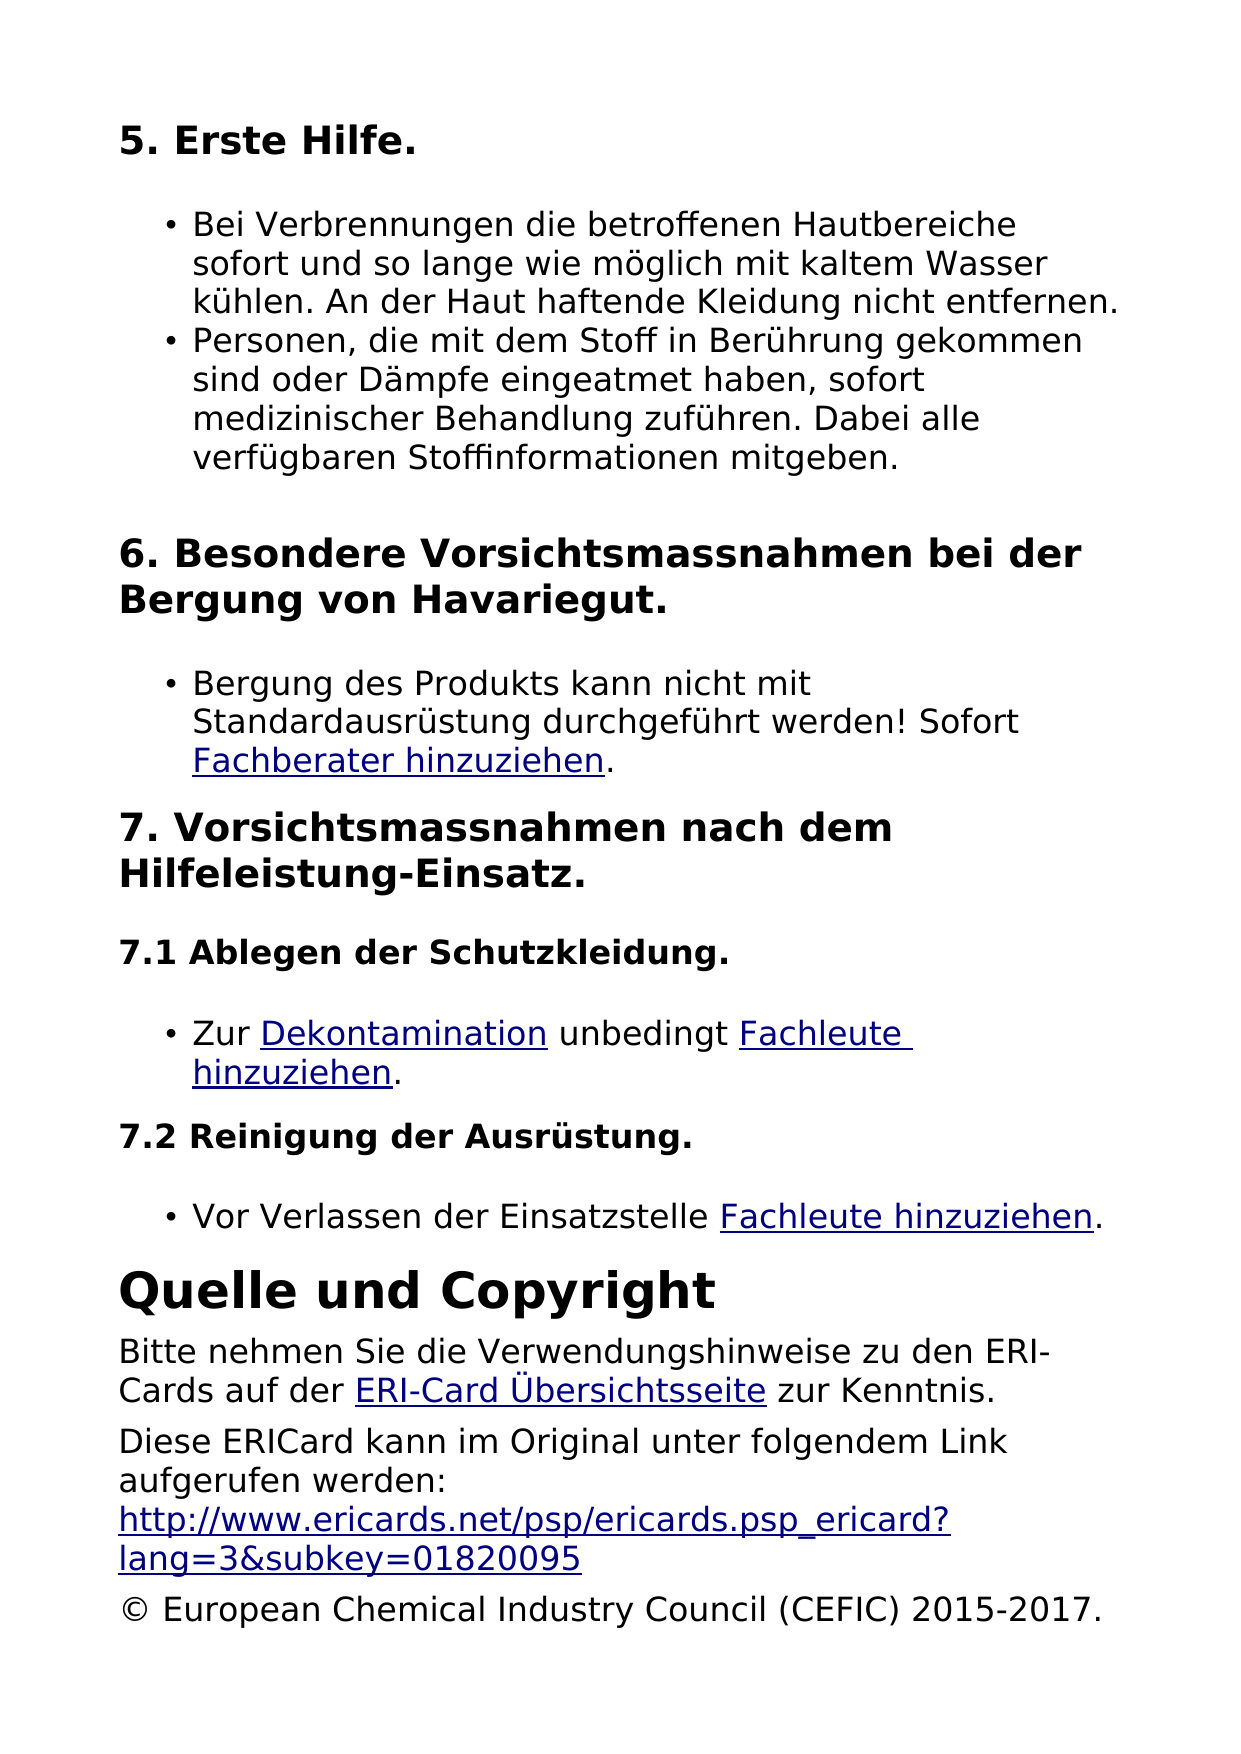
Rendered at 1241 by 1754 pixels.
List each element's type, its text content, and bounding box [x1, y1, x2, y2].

text Bitte nehmen Sie die Verwendungshinweise zu den ERI-Cards auf der ERI-Card Übersichtsseite zur Kenntnis. [118, 1333, 1122, 1410]
text Diese ERICard kann im Original unter folgendem Link aufgerufen werden: http://www.ericards.net/psp/ericards.psp_ericard?lang=3&subkey=01820095 [118, 1423, 1122, 1578]
subtitle Quelle und Copyright [118, 1262, 1122, 1320]
subtitle 6. Besondere Vorsichtsmassnahmen bei der Bergung von Havariegut. [118, 532, 1122, 622]
list Bergung des Produkts kann nicht mit Standardausrüstung durchgeführt werden! Sofort Fachberater hinzuziehen. [177, 664, 1122, 781]
list Personen, die mit dem Stoff in Berührung gekommen sind oder Dämpfe eingeatmet haben, sofort medizinischer Behandlung zuführen. Dabei alle verfügbaren Stoffinformationen mitgeben. [177, 322, 1122, 477]
subtitle 5. Erste Hilfe. [118, 118, 1122, 163]
text © European Chemical Industry Council (CEFIC) 2015-2017. [118, 1591, 1122, 1629]
subtitle 7.1 Ablegen der Schutzkleidung. [118, 934, 1122, 972]
list Bei Verbrennungen die betroffenen Hautbereiche sofort und so lange wie möglich mit kaltem Wasser kühlen. An der Haut haftende Kleidung nicht entfernen. [177, 205, 1122, 322]
list Vor Verlassen der Einsatzstelle Fachleute hinzuziehen. [177, 1198, 1122, 1237]
list Zur Dekontamination unbedingt Fachleute hinzuziehen. [177, 1014, 1122, 1092]
subtitle 7.2 Reinigung der Ausrüstung. [118, 1117, 1122, 1156]
subtitle 7. Vorsichtsmassnahmen nach dem Hilfeleistung-Einsatz. [118, 806, 1122, 896]
